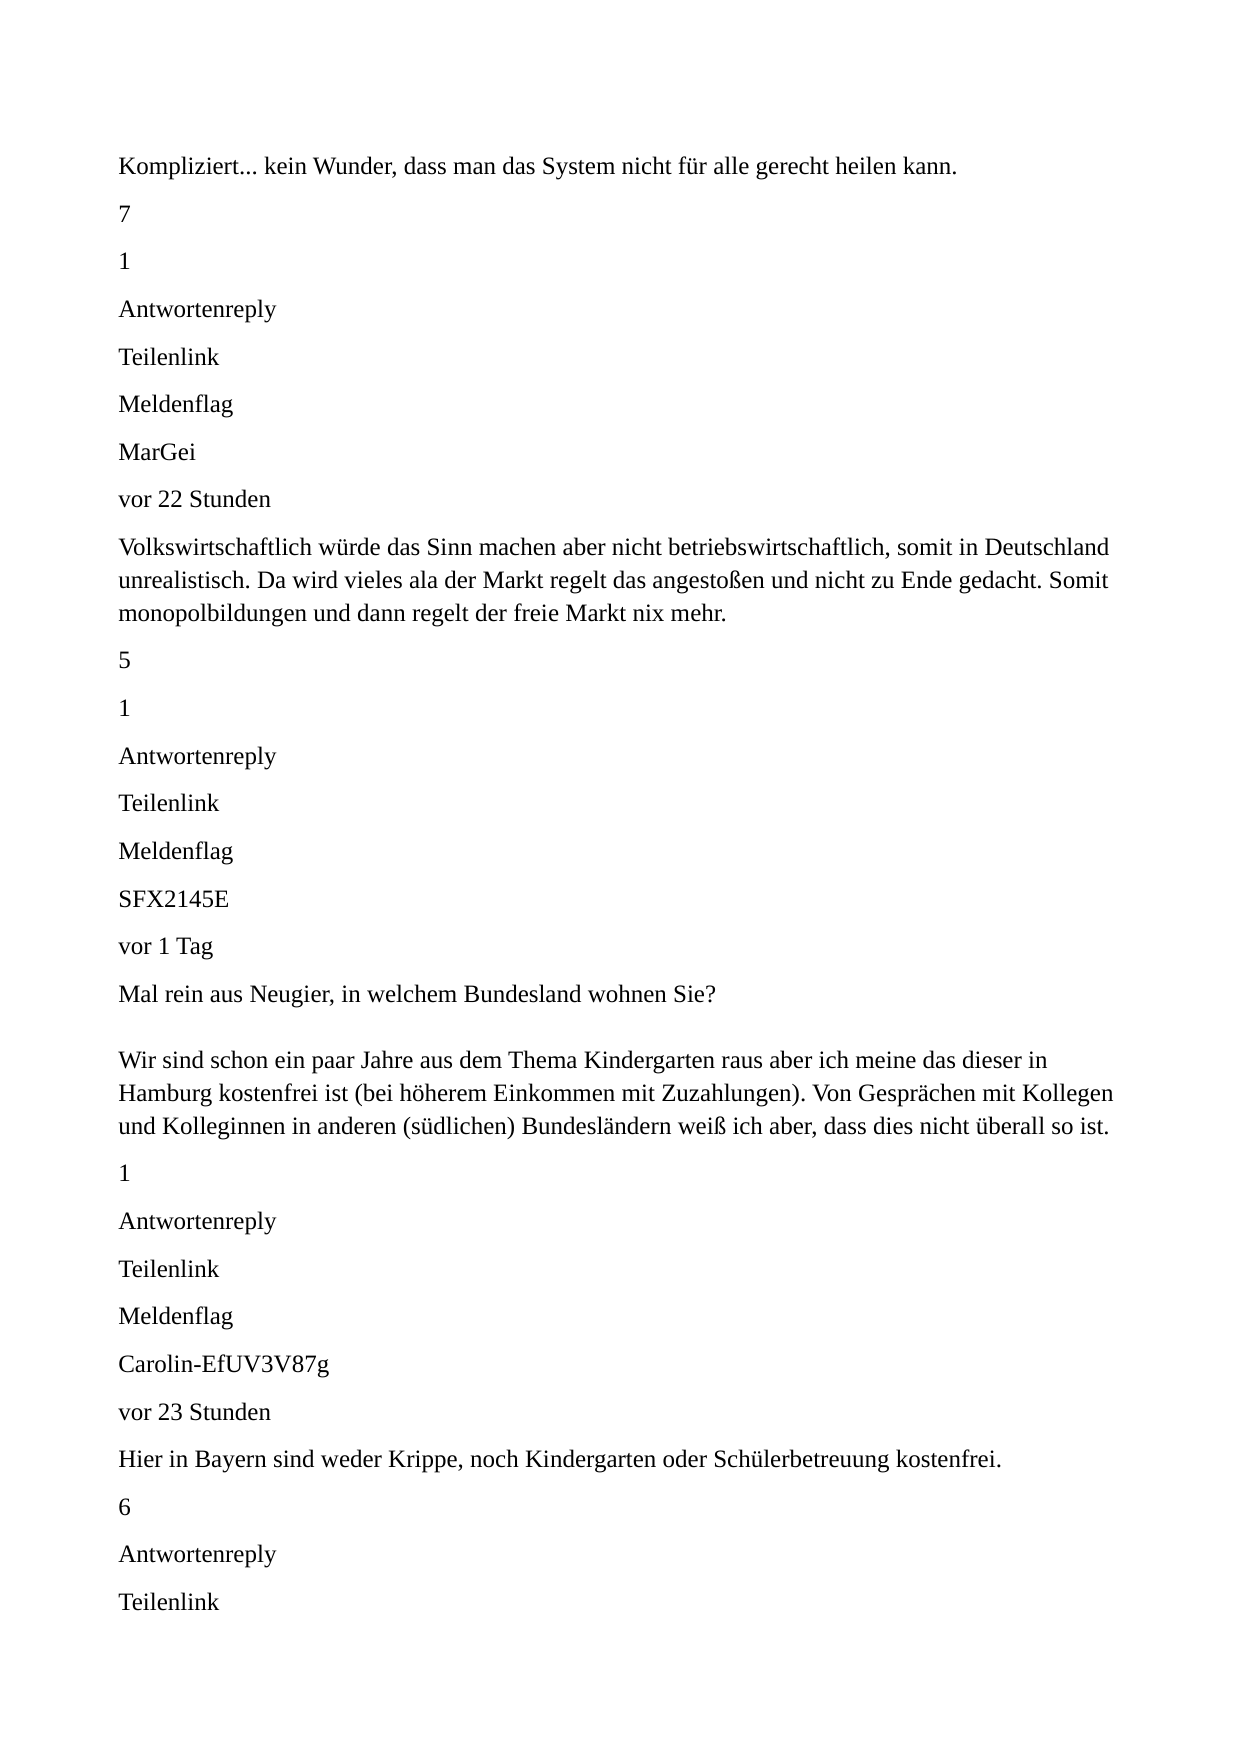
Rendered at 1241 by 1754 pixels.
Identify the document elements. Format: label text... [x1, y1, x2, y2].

text Hier in Bayern sind weder Krippe, noch Kindergarten oder Schülerbetreuung kostenfrei. [118, 1444, 1122, 1473]
text vor 1 Tag [118, 931, 1122, 960]
text Teilenlink [118, 342, 1122, 370]
text 6 [118, 1492, 1122, 1521]
text Antwortenreply [118, 294, 1122, 323]
text Carolin-EfUV3V87g [118, 1349, 1122, 1378]
text 1 [118, 246, 1122, 275]
text 1 [118, 693, 1122, 722]
text vor 23 Stunden [118, 1397, 1122, 1425]
text Kompliziert... kein Wunder, dass man das System nicht für alle gerecht heilen kann. [118, 118, 1122, 180]
text vor 22 Stunden [118, 484, 1122, 513]
text Volkswirtschaftlich würde das Sinn machen aber nicht betriebswirtschaftlich, somit in Deutschland unrealistisch. Da wird vieles ala der Markt regelt das angestoßen und nicht zu Ende gedacht. Somit monopolbildungen und dann regelt der freie Markt nix mehr. [118, 532, 1122, 627]
text Teilenlink [118, 788, 1122, 817]
text Antwortenreply [118, 1206, 1122, 1235]
text MarGei [118, 437, 1122, 466]
text SFX2145E [118, 884, 1122, 912]
text 1 [118, 1158, 1122, 1187]
text Mal rein aus Neugier, in welchem Bundesland wohnen Sie? Wir sind schon ein paar Jahre aus dem Thema Kindergarten raus aber ich meine das dieser in Hamburg kostenfrei ist (bei höherem Einkommen mit Zuzahlungen). Von Gesprächen mit Kollegen und Kolleginnen in anderen (südlichen) Bundesländern weiß ich aber, dass dies nicht überall so ist. [118, 979, 1122, 1140]
text Antwortenreply [118, 741, 1122, 769]
text Meldenflag [118, 1301, 1122, 1330]
text 5 [118, 646, 1122, 674]
text Antwortenreply [118, 1539, 1122, 1568]
text 7 [118, 199, 1122, 227]
text Teilenlink [118, 1587, 1122, 1616]
text Meldenflag [118, 389, 1122, 418]
text Teilenlink [118, 1254, 1122, 1282]
text Meldenflag [118, 836, 1122, 865]
